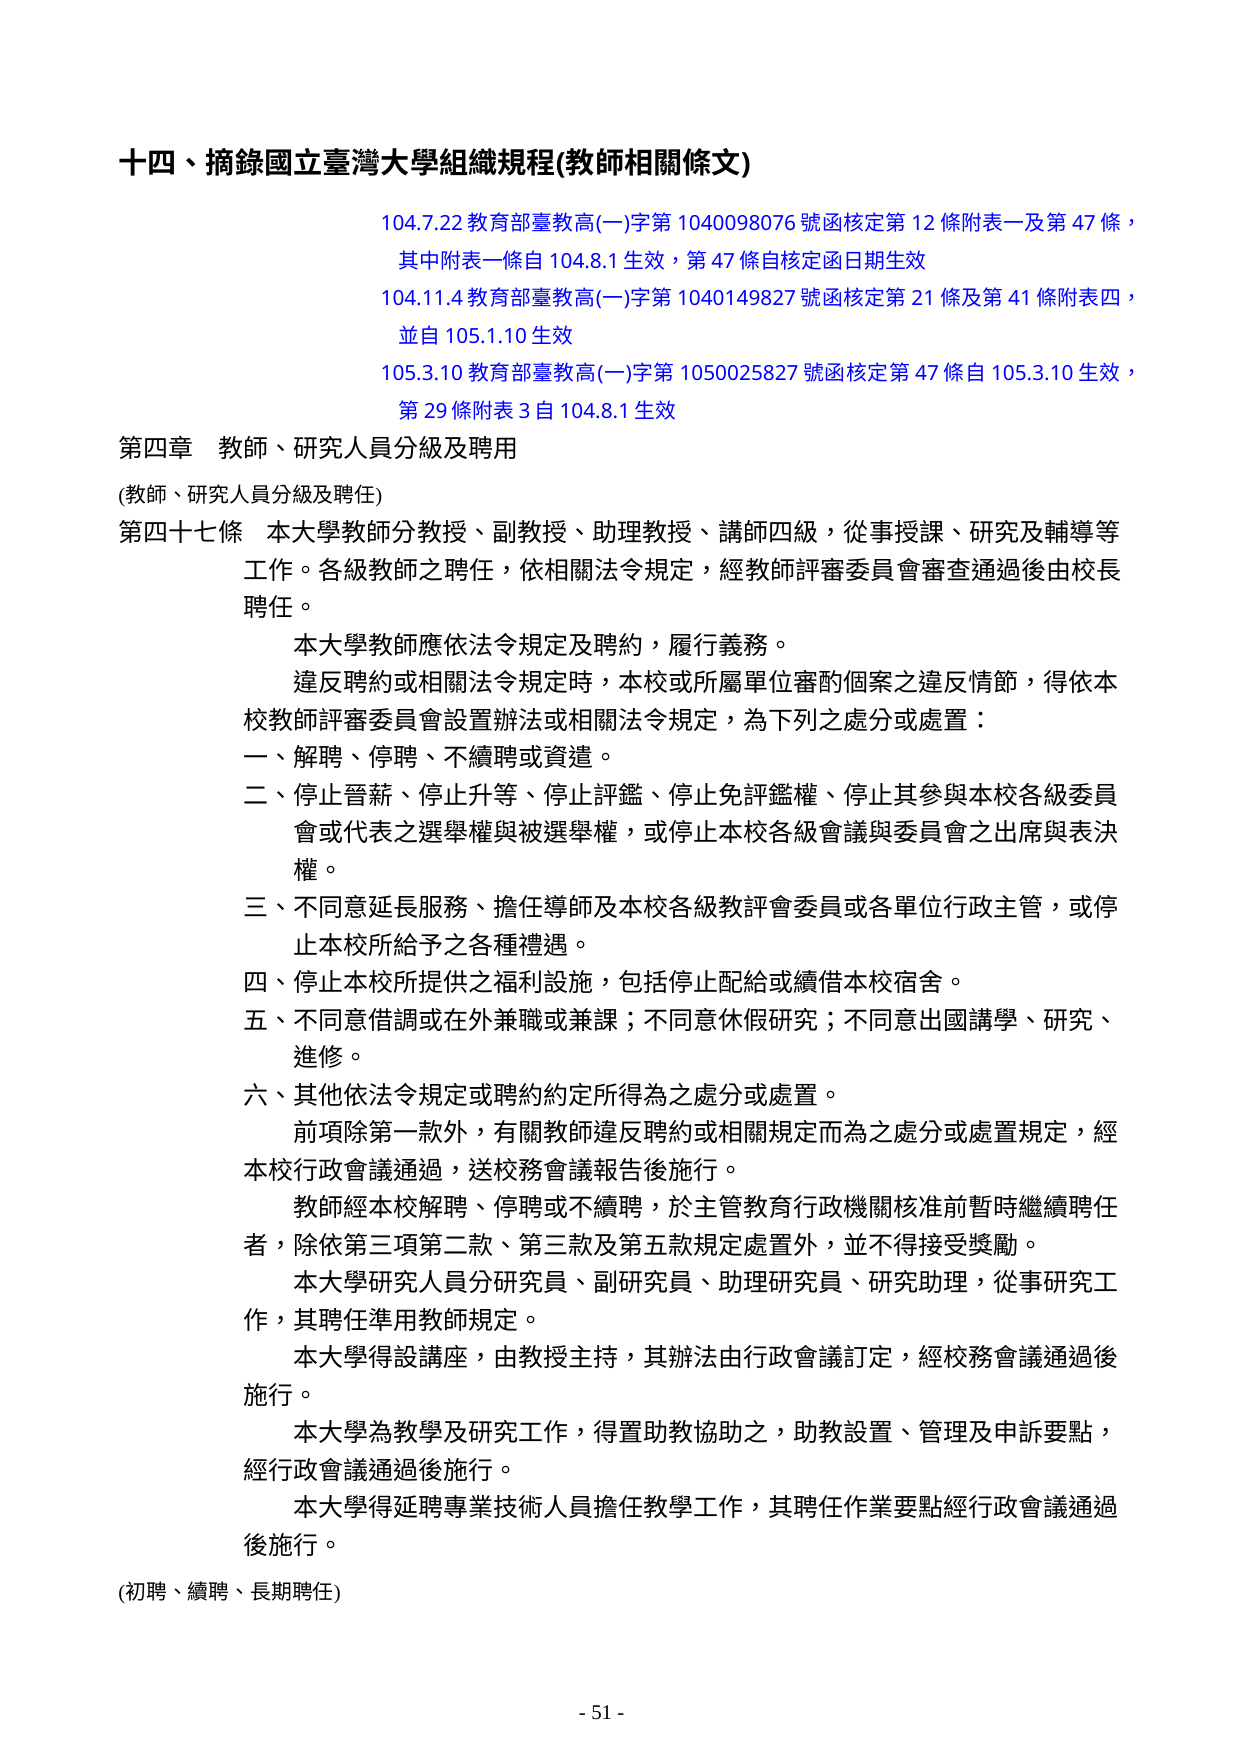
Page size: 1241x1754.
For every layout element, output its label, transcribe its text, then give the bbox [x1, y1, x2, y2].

text 104.7.22教育部臺教高(一)字第1040098076號函核定第12條附表一及第47條，其中附表一條自104.8.1生效，第47條自核定函日期生效 [380, 203, 1122, 278]
text 五、不同意借調或在外兼職或兼課；不同意休假研究；不同意出國講學、研究、進修。 [243, 1000, 1122, 1075]
text 本大學教師應依法令規定及聘約，履行義務。 [243, 625, 1122, 662]
text 本大學研究人員分研究員、副研究員、助理研究員、研究助理，從事研究工作，其聘任準用教師規定。 [243, 1262, 1122, 1337]
text (教師、研究人員分級及聘任) [118, 475, 1122, 512]
text 二、停止晉薪、停止升等、停止評鑑、停止免評鑑權、停止其參與本校各級委員會或代表之選舉權與被選舉權，或停止本校各級會議與委員會之出席與表決權。 [243, 775, 1122, 887]
text 本大學得設講座，由教授主持，其辦法由行政會議訂定，經校務會議通過後施行。 [243, 1337, 1122, 1412]
text 105.3.10教育部臺教高(一)字第1050025827號函核定第47條自105.3.10生效，第29條附表3自104.8.1生效 [380, 353, 1122, 428]
text (初聘、續聘、長期聘任) [118, 1572, 1122, 1609]
text 四、停止本校所提供之福利設施，包括停止配給或續借本校宿舍。 [243, 962, 1122, 1000]
text 教師經本校解聘、停聘或不續聘，於主管教育行政機關核准前暫時繼續聘任者，除依第三項第二款、第三款及第五款規定處置外，並不得接受獎勵。 [243, 1187, 1122, 1262]
text 違反聘約或相關法令規定時，本校或所屬單位審酌個案之違反情節，得依本校教師評審委員會設置辦法或相關法令規定，為下列之處分或處置： [243, 662, 1122, 737]
text 一、解聘、停聘、不續聘或資遣。 [243, 737, 1122, 775]
text 前項除第一款外，有關教師違反聘約或相關規定而為之處分或處置規定，經本校行政會議通過，送校務會議報告後施行。 [243, 1112, 1122, 1187]
text 本大學為教學及研究工作，得置助教協助之，助教設置、管理及申訴要點，經行政會議通過後施行。 [243, 1412, 1122, 1487]
text 第四章 教師、研究人員分級及聘用 [119, 428, 1122, 465]
text 三、不同意延長服務、擔任導師及本校各級教評會委員或各單位行政主管，或停止本校所給予之各種禮遇。 [243, 887, 1122, 962]
subtitle 十四、摘錄國立臺灣大學組織規程(教師相關條文) [118, 124, 1122, 199]
text 本大學得延聘專業技術人員擔任教學工作，其聘任作業要點經行政會議通過後施行。 [243, 1487, 1122, 1562]
text 六、其他依法令規定或聘約約定所得為之處分或處置。 [243, 1075, 1122, 1112]
text 104.11.4教育部臺教高(一)字第1040149827號函核定第21條及第41條附表四，並自105.1.10生效 [380, 278, 1122, 353]
text 第四十七條 本大學教師分教授、副教授、助理教授、講師四級，從事授課、研究及輔導等工作。各級教師之聘任，依相關法令規定，經教師評審委員會審查通過後由校長聘任。 [118, 512, 1122, 625]
